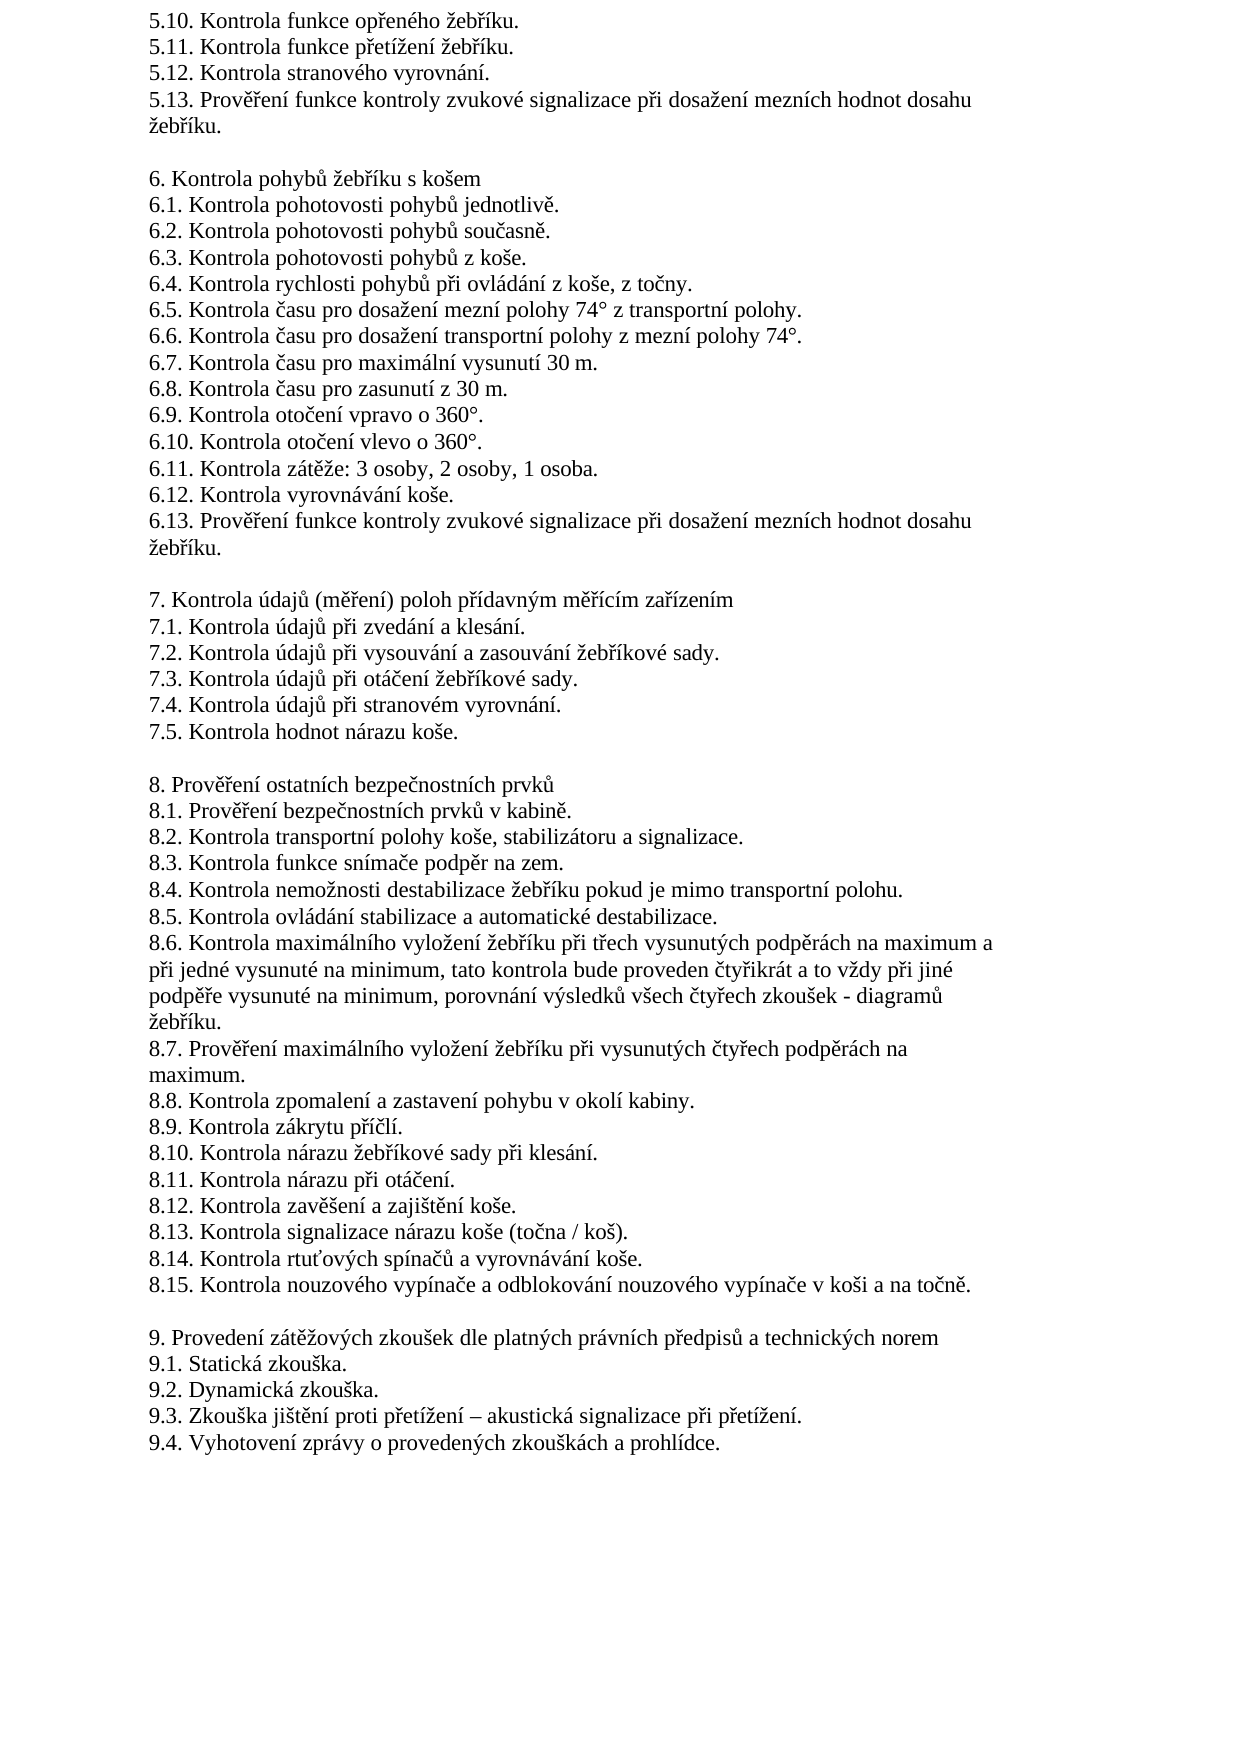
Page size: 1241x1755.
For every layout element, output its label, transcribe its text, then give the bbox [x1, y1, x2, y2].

list Kontrola maximálního vyložení žebříku při třech vysunutých podpěrách na maximum a při jedné vysunuté na minimum, tato kontrola bude proveden čtyřikrát a to vždy při jiné podpěře vysunuté na minimum, porovnání výsledků všech čtyřech zkoušek - diagramů žebříku. [148, 929, 994, 1035]
list Vyhotovení zprávy o provedených zkouškách a prohlídce. [148, 1429, 1152, 1455]
list Statická zkouška. [148, 1350, 1152, 1377]
list Provedení zátěžových zkoušek dle platných právních předpisů a technických norem [148, 1324, 1152, 1350]
list Kontrola času pro dosažení transportní polohy z mezní polohy 74°. [148, 323, 1152, 349]
list Prověření bezpečnostních prvků v kabině. [148, 797, 1152, 824]
list Kontrola rtuťových spínačů a vyrovnávání koše. [148, 1245, 1152, 1271]
list Kontrola zpomalení a zastavení pohybu v okolí kabiny. [148, 1087, 1152, 1113]
list Kontrola údajů při zvedání a klesání. [148, 613, 1152, 639]
list Dynamická zkouška. [148, 1377, 1152, 1403]
list Kontrola nouzového vypínače a odblokování nouzového vypínače v koši a na točně. [148, 1271, 1152, 1297]
list Prověření ostatních bezpečnostních prvků [148, 771, 1152, 797]
list Kontrola nárazu při otáčení. [148, 1166, 1152, 1192]
list Kontrola zákrytu příčlí. [148, 1113, 1152, 1139]
list Kontrola údajů při otáčení žebříkové sady. [148, 666, 1152, 692]
list Kontrola pohybů žebříku s košem [148, 165, 1152, 191]
list Prověření funkce kontroly zvukové signalizace při dosažení mezních hodnot dosahu žebříku. [148, 86, 973, 139]
list Kontrola nemožnosti destabilizace žebříku pokud je mimo transportní polohu. [148, 876, 1152, 903]
list Kontrola údajů při stranovém vyrovnání. [148, 692, 1152, 718]
list Kontrola času pro dosažení mezní polohy 74° z transportní polohy. [148, 297, 1152, 323]
list Kontrola pohotovosti pohybů z koše. [148, 244, 1152, 270]
list Kontrola vyrovnávání koše. [148, 481, 1152, 507]
list Kontrola otočení vpravo o 360°. [148, 402, 1152, 428]
list Kontrola zátěže: 3 osoby, 2 osoby, 1 osoba. [148, 455, 1152, 481]
list Kontrola otočení vlevo o 360°. [148, 428, 1152, 455]
list Kontrola nárazu žebříkové sady při klesání. [148, 1139, 1152, 1166]
list Kontrola hodnot nárazu koše. [148, 718, 1152, 745]
list Kontrola transportní polohy koše, stabilizátoru a signalizace. [148, 824, 1152, 850]
list Prověření maximálního vyložení žebříku při vysunutých čtyřech podpěrách na maximum. [148, 1035, 909, 1087]
list Kontrola pohotovosti pohybů současně. [148, 218, 1152, 244]
list Kontrola funkce opřeného žebříku. [148, 7, 1152, 33]
list Kontrola údajů při vysouvání a zasouvání žebříkové sady. [148, 639, 1152, 666]
list Kontrola funkce přetížení žebříku. [148, 34, 1152, 60]
list Kontrola ovládání stabilizace a automatické destabilizace. [148, 903, 1152, 929]
list Prověření funkce kontroly zvukové signalizace při dosažení mezních hodnot dosahu žebříku. [148, 507, 973, 560]
list Zkouška jištění proti přetížení – akustická signalizace při přetížení. [148, 1403, 1152, 1429]
list Kontrola zavěšení a zajištění koše. [148, 1192, 1152, 1218]
list Kontrola pohotovosti pohybů jednotlivě. [148, 192, 1152, 218]
list Kontrola času pro zasunutí z 30 m. [148, 376, 1152, 402]
list Kontrola rychlosti pohybů při ovládání z koše, z točny. [148, 271, 1152, 297]
list Kontrola signalizace nárazu koše (točna / koš). [148, 1218, 1152, 1244]
list Kontrola údajů (měření) poloh přídavným měřícím zařízením [148, 586, 1152, 613]
list Kontrola stranového vyrovnání. [148, 60, 1152, 86]
list Kontrola času pro maximální vysunutí 30 m. [148, 349, 1152, 376]
list Kontrola funkce snímače podpěr na zem. [148, 850, 1152, 876]
